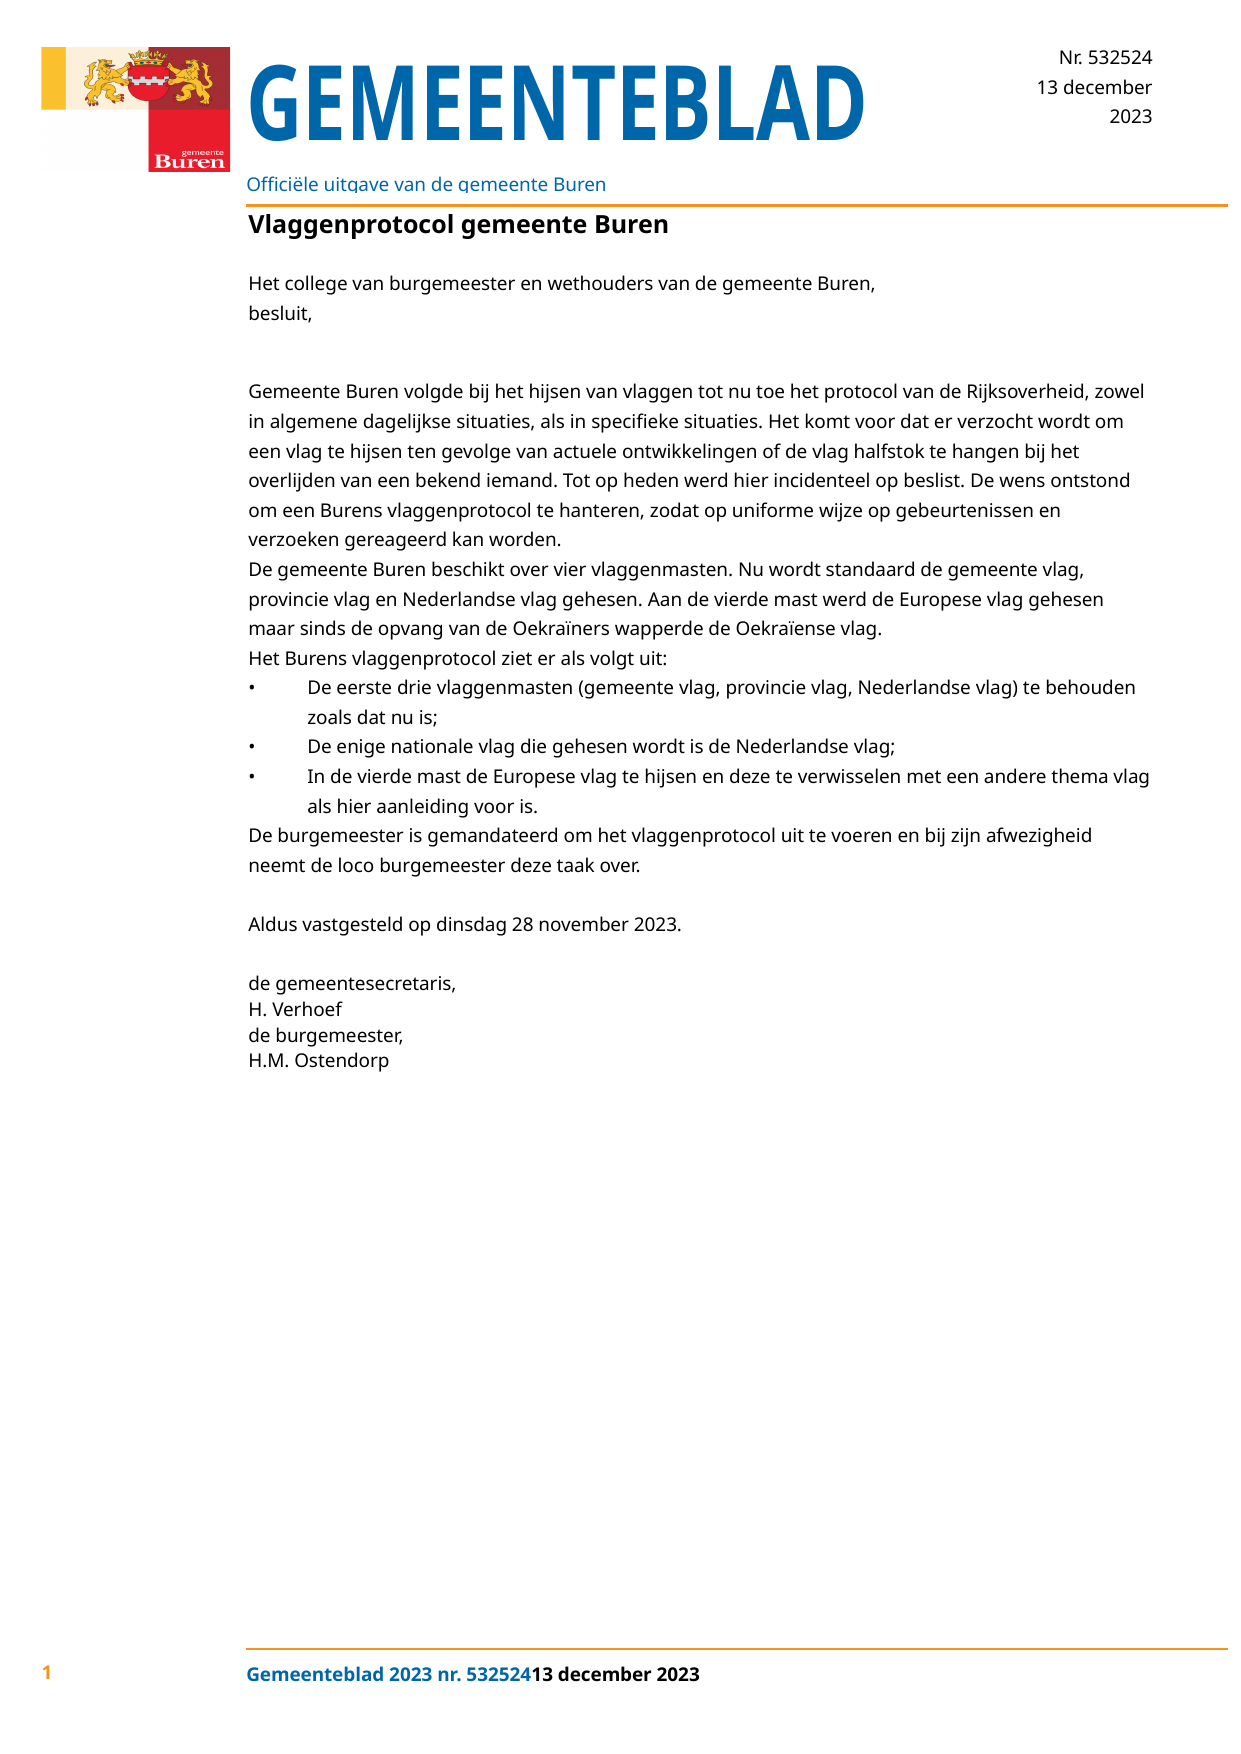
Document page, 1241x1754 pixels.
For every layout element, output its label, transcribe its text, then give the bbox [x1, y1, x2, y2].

list In de vierde mast de Europese vlag te hijsen en deze te verwisselen met een andere thema vlag als hier aanleiding voor is. [248, 763, 1152, 819]
text Vlaggenprotocol gemeente Buren [248, 207, 1152, 241]
text Het college van burgemeester en wethouders van de gemeente Buren, [248, 270, 1152, 296]
text de gemeentesecretaris, [248, 970, 1152, 996]
text De gemeente Buren beschikt over vier vlaggenmasten. Nu wordt standaard de gemeente vlag, provincie vlag en Nederlandse vlag gehesen. Aan de vierde mast werd de Europese vlag gehesen maar sinds de opvang van de Oekraïners wapperde de Oekraïense vlag. [248, 556, 1152, 641]
text Aldus vastgesteld op dinsdag 28 november 2023. [248, 911, 1152, 937]
picture [41, 47, 231, 172]
text H. Verhoef [248, 996, 1152, 1022]
text Het Burens vlaggenprotocol ziet er als volgt uit: [248, 645, 1152, 671]
text De burgemeester is gemandateerd om het vlaggenprotocol uit te voeren en bij zijn afwezigheid neemt de loco burgemeester deze taak over. [248, 822, 1152, 878]
text H.M. Ostendorp [248, 1048, 1152, 1073]
text besluit, [248, 300, 1152, 326]
list De eerste drie vlaggenmasten (gemeente vlag, provincie vlag, Nederlandse vlag) te behouden zoals dat nu is; [248, 674, 1152, 730]
text de burgemeester, [248, 1022, 1152, 1048]
text Gemeente Buren volgde bij het hijsen van vlaggen tot nu toe het protocol van de Rijksoverheid, zowel in algemene dagelijkse situaties, als in specifieke situaties. Het komt voor dat er verzocht wordt om een vlag te hijsen ten gevolge van actuele ontwikkelingen of de vlag halfstok te hangen bij het overlijden van een bekend iemand. Tot op heden werd hier incidenteel op beslist. De wens ontstond om een Burens vlaggenprotocol te hanteren, zodat op uniforme wijze op gebeurtenissen en verzoeken gereageerd kan worden. [248, 379, 1152, 552]
list De enige nationale vlag die gehesen wordt is de Nederlandse vlag; [248, 734, 1152, 759]
